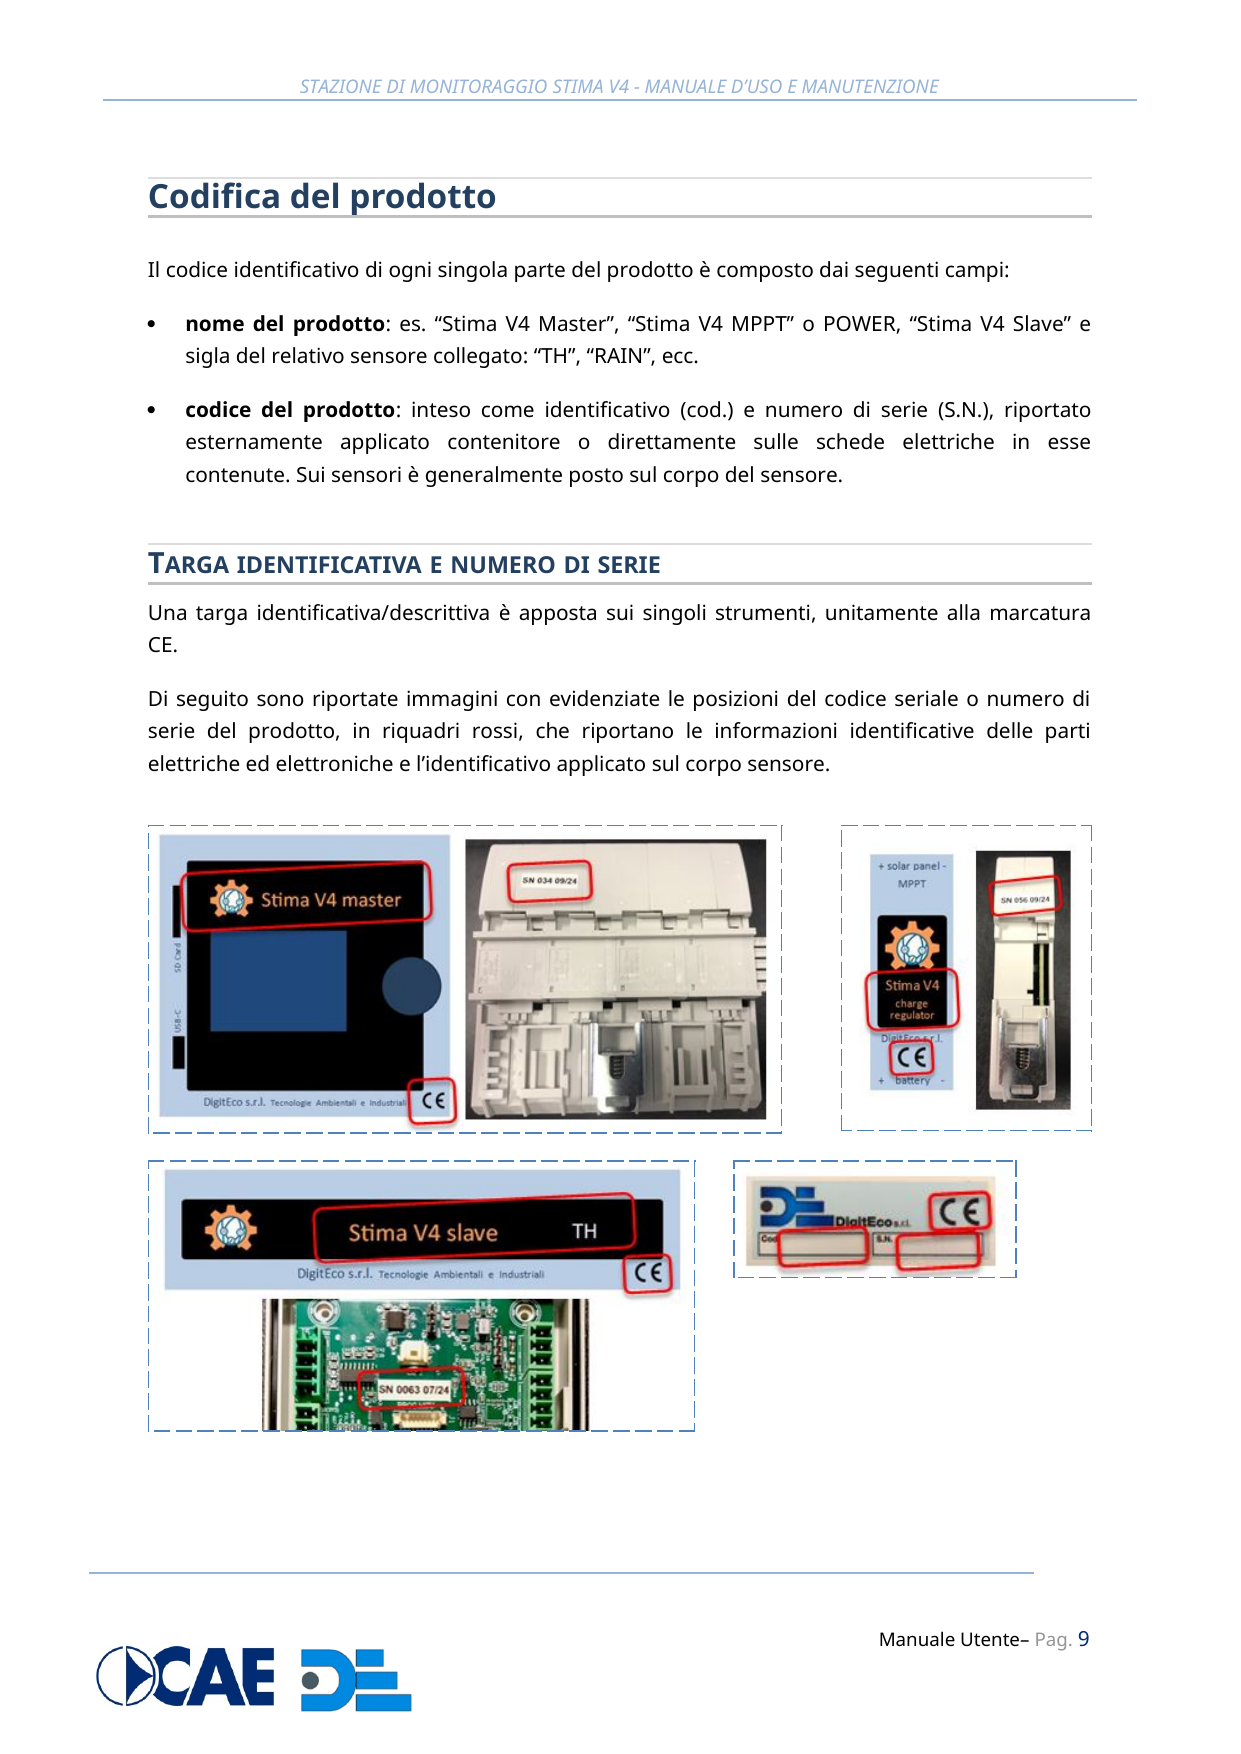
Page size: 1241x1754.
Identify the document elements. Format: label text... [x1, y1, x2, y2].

subtitle Targa identificativa e numero di serie [148, 545, 1092, 582]
text Una targa identificativa/descrittiva è apposta sui singoli strumenti, unitamente alla marcatura CE. [148, 598, 1092, 659]
text Il codice identificativo di ogni singola parte del prodotto è composto dai seguenti campi: [148, 255, 1092, 284]
list codice del prodotto: inteso come identificativo (cod.) e numero di serie (S.N.), riportato esternamente applicato contenitore o direttamente sulle schede elettriche in esse contenute. Sui sensori è generalmente posto sul corpo del sensore. [148, 395, 1092, 488]
subtitle Codifica del prodotto [148, 179, 1092, 215]
list nome del prodotto: es. “Stima V4 Master”, “Stima V4 MPPT” o POWER, “Stima V4 Slave” e sigla del relativo sensore collegato: “TH”, “RAIN”, ecc. [148, 309, 1092, 370]
text Di seguito sono riportate immagini con evidenziate le posizioni del codice seriale o numero di serie del prodotto, in riquadri rossi, che riportano le informazioni identificative delle parti elettriche ed elettroniche e l’identificativo applicato sul corpo sensore. [148, 684, 1092, 777]
